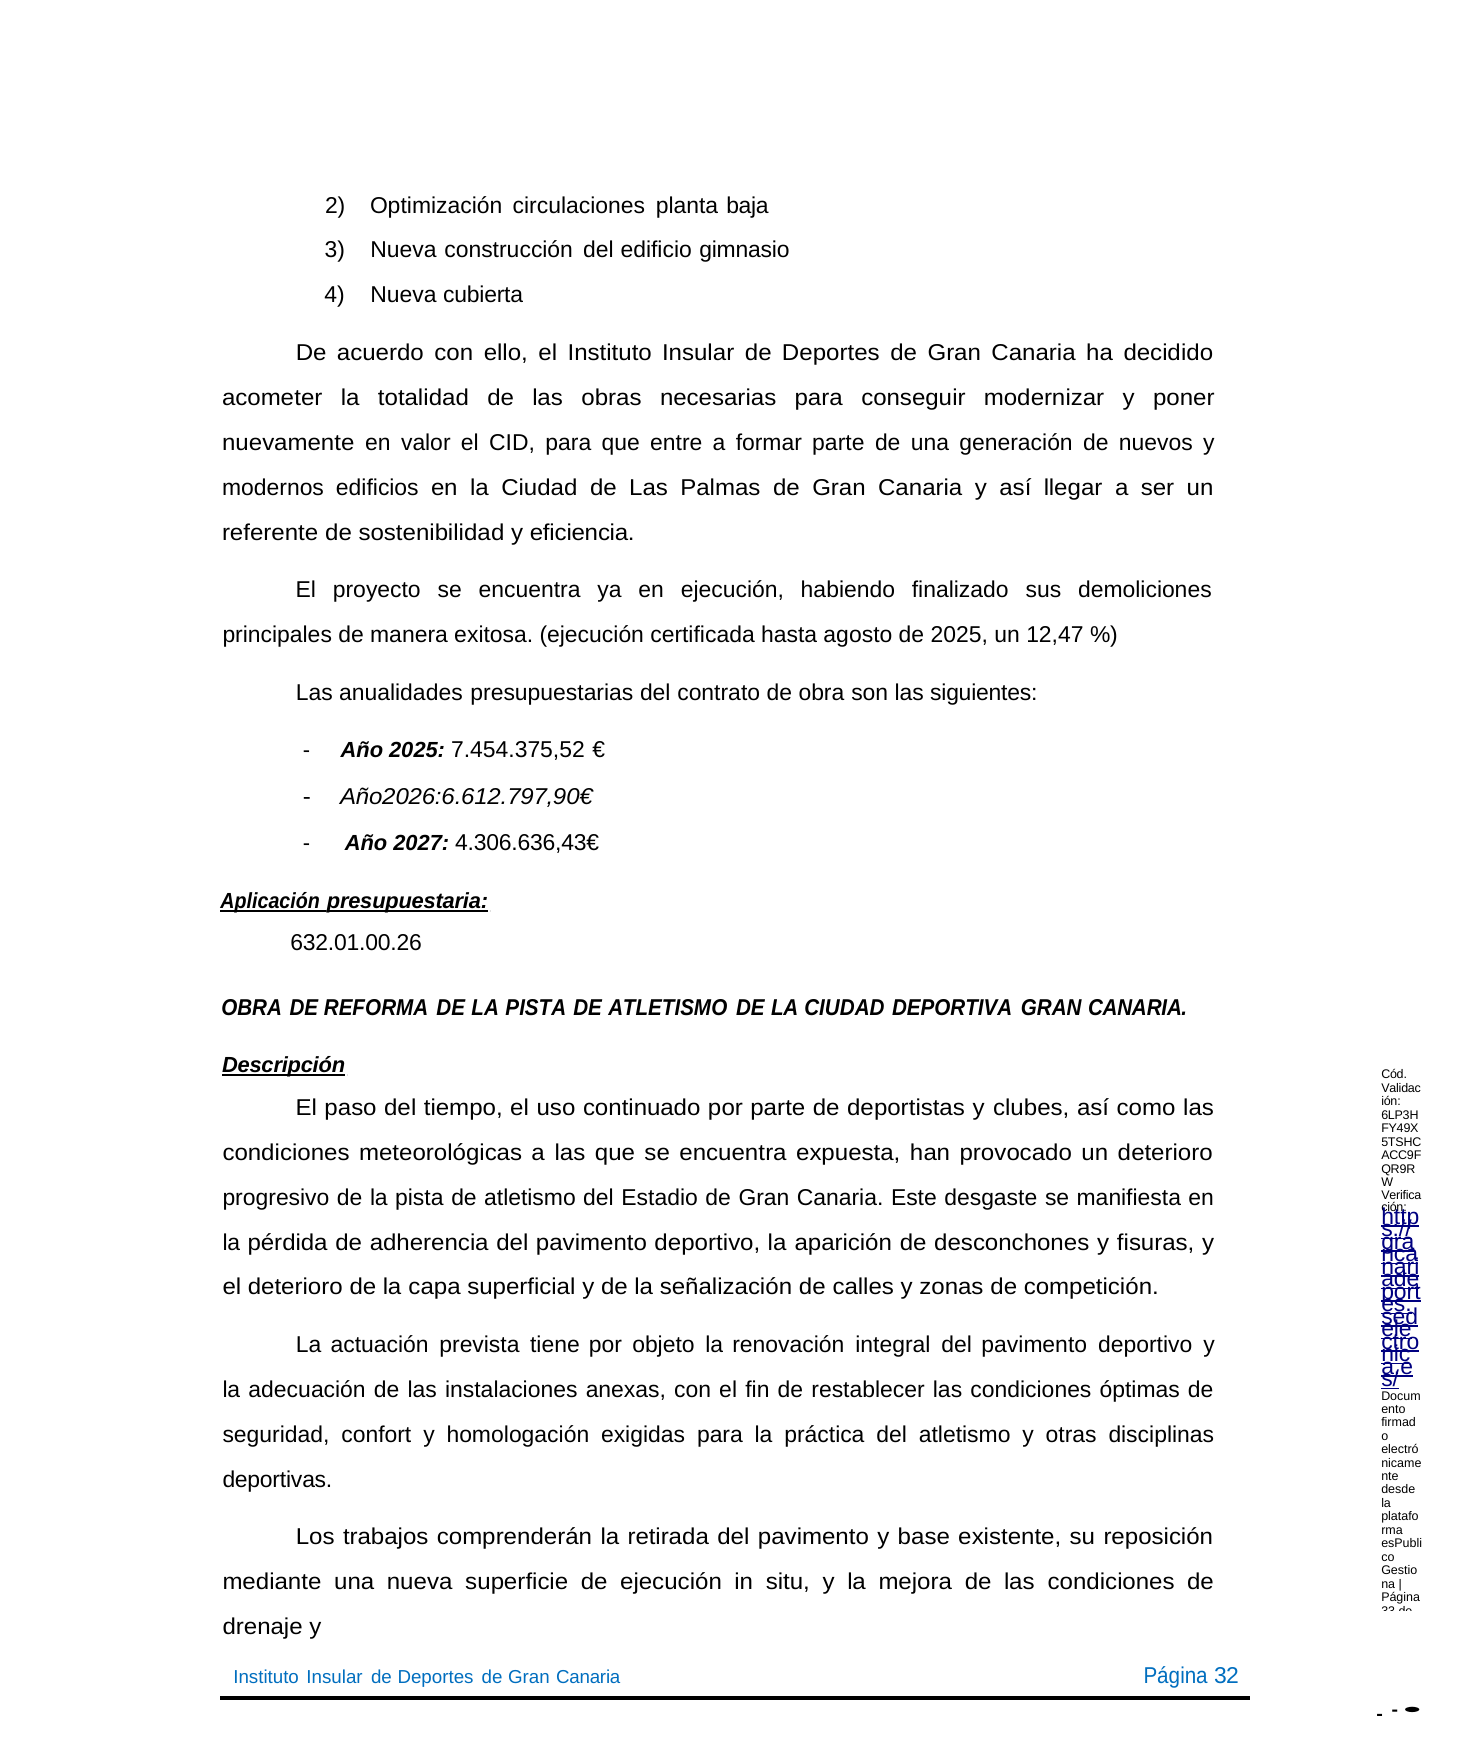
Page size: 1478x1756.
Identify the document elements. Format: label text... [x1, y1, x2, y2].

list Nueva cubierta [324, 281, 1433, 308]
text Documento firmado electrónicamente desde la plataforma esPublico Gestiona | Página 33 de 109 [1381, 1389, 1422, 1611]
text Cód. Validación: 6LP3HFY49X5TSHCACC9FQR9RW [1381, 1068, 1422, 1189]
text Aplicación presupuestaria: [208, 888, 502, 913]
text OBRA DE REFORMA DE LA PISTA DE ATLETISMO DE LA CIUDAD DEPORTIVA GRAN CANARIA. [221, 994, 1433, 1020]
text Las anualidades presupuestarias del contrato de obra son las siguientes: [296, 678, 1433, 705]
text El proyecto se encuentra ya en ejecución, habiendo finalizado sus demoliciones principales de manera exitosa. (ejecución certificada hasta agosto de 2025, un 12,47 %) [222, 576, 1212, 647]
text - Año 2025: 7.454.375,52 € [303, 736, 1433, 763]
list Optimización circulaciones planta baja [325, 192, 1433, 218]
text La actuación prevista tiene por objeto la renovación integral del pavimento deportivo y la adecuación de las instalaciones anexas, con el fin de restablecer las condiciones óptimas de seguridad, confort y homologación exigidas para la práctica del atletismo y otras disciplinas deportivas. [222, 1331, 1214, 1492]
text 632.01.00.26 [210, 929, 502, 955]
text Descripción [222, 1052, 1433, 1611]
text - Año2026:6.612.797,90€ [303, 783, 1433, 809]
text Verificación: https://grancanariadeportes.sedelectronica.es/ [1381, 1189, 1422, 1389]
text El paso del tiempo, el uso continuado por parte de deportistas y clubes, así como las condiciones meteorológicas a las que se encuentra expuesta, han provocado un deterioro progresivo de la pista de atletismo del Estadio de Gran Canaria. Este desgaste se manifiesta en la pérdida de adherencia del pavimento deportivo, la aparición de desconchones y fisuras, y el deterioro de la capa superficial y de la señalización de calles y zonas de competición. [222, 1094, 1214, 1300]
text - Año 2027: 4.306.636,43€ [303, 829, 1433, 856]
list Nueva construcción del edificio gimnasio [324, 236, 1433, 263]
text De acuerdo con ello, el Instituto Insular de Deportes de Gran Canaria ha decidido acometer la totalidad de las obras necesarias para conseguir modernizar y poner nuevamente en valor el CID, para que entre a formar parte de una generación de nuevos y modernos edificios en la Ciudad de Las Palmas de Gran Canaria y así llegar a ser un referente de sostenibilidad y eficiencia. [222, 339, 1214, 545]
text -.·• [1240, 1583, 1424, 1750]
text Los trabajos comprenderán la retirada del pavimento y base existente, su reposición mediante una nueva superficie de ejecución in situ, y la mejora de las condiciones de drenaje y [222, 1523, 1214, 1639]
